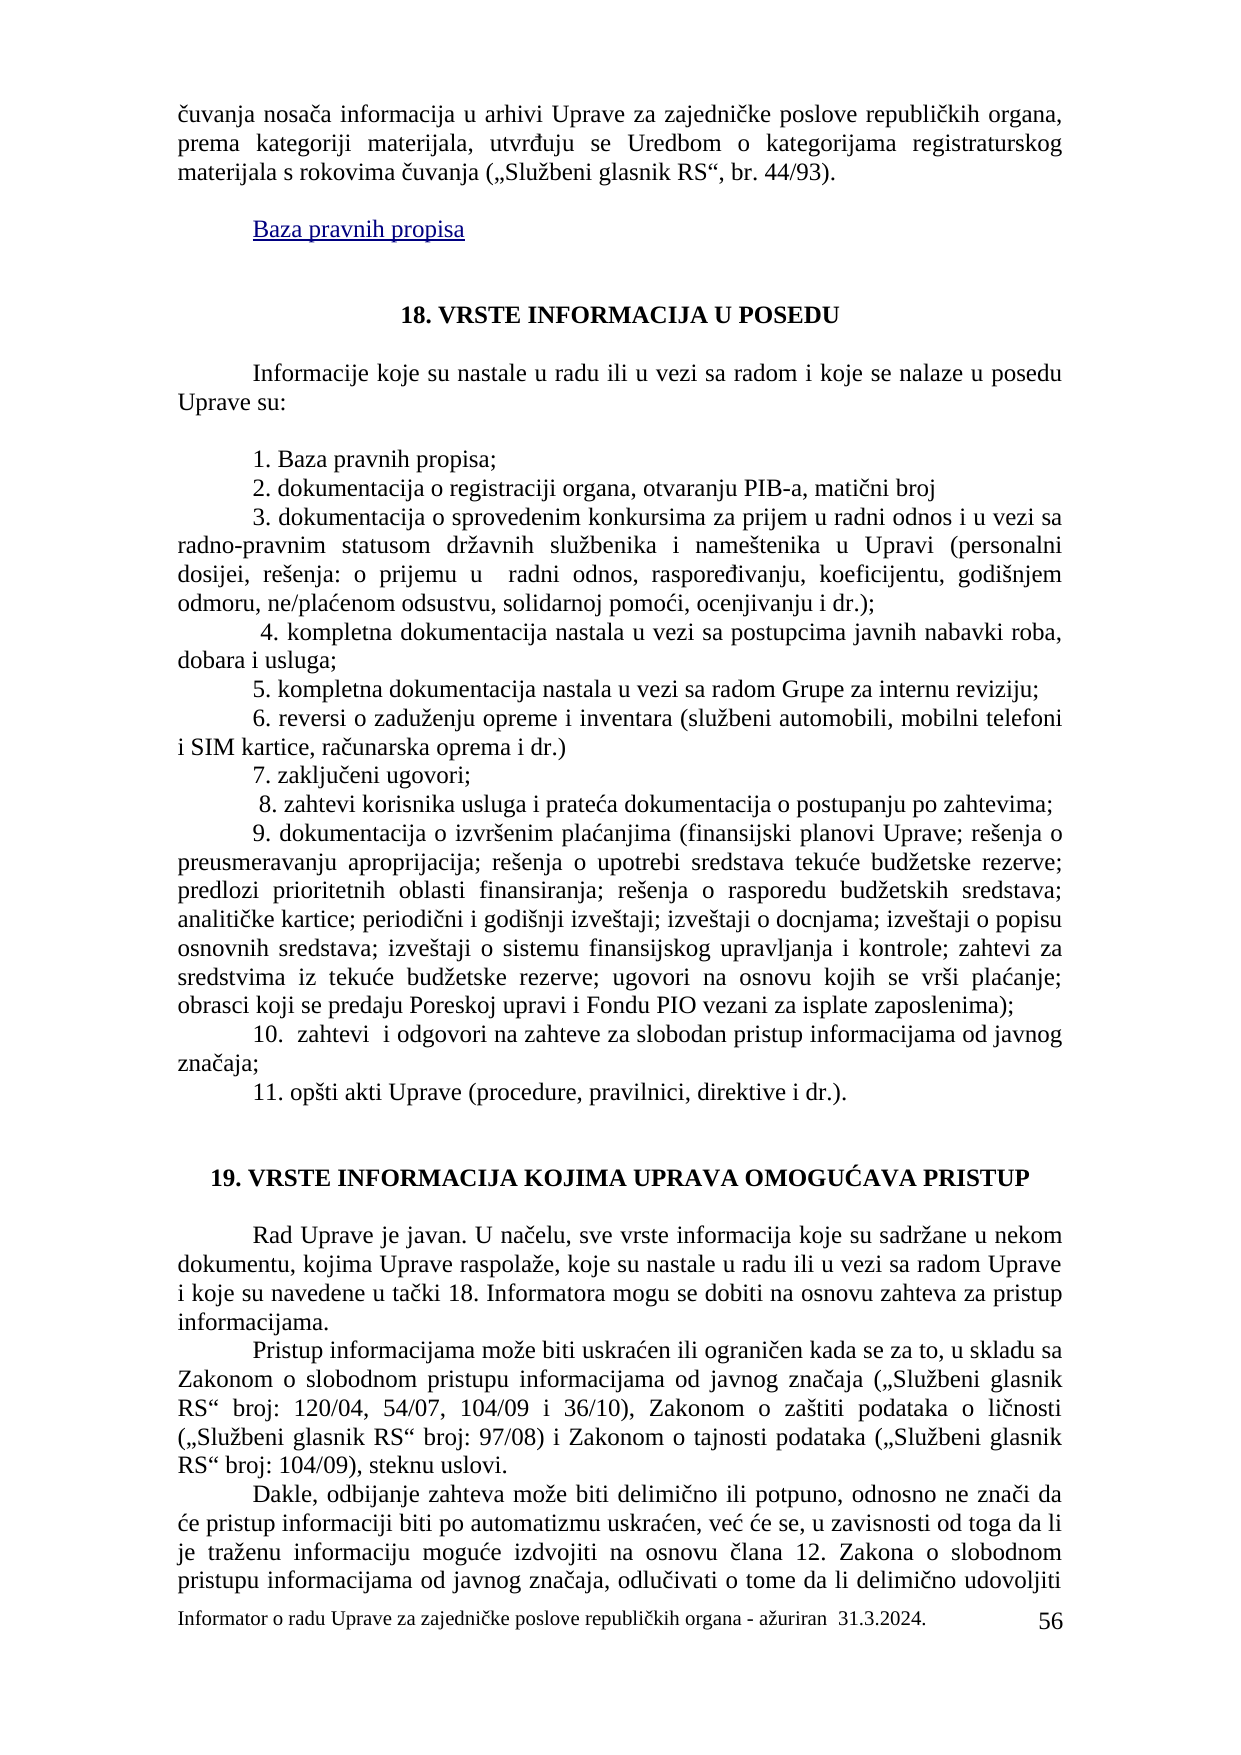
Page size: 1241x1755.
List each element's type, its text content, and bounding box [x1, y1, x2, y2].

text Baza pravnih propisa [177, 214, 1063, 243]
text 5. kompletna dokumentacija nastala u vezi sa radom Grupe za internu reviziju; [177, 674, 1063, 703]
text Informacije koje su nastale u radu ili u vezi sa radom i koje se nalaze u posedu Uprave su: [177, 358, 1063, 415]
text čuvanja nosača informacija u arhivi Uprave za zajedničke poslove republičkih organa, prema kategoriji materijala, utvrđuju se Uredbom o kategorijama registraturskog materijala s rokovima čuvanja („Službeni glasnik RS“, br. 44/93). [177, 99, 1063, 185]
text 6. reversi o zaduženju opreme i inventara (službeni automobili, mobilni telefoni i SIM kartice, računarska oprema i dr.) [177, 703, 1063, 760]
subtitle 18. VRSTE INFORMACIJA U POSEDU [177, 300, 1063, 329]
text 8. zahtevi korisnika usluga i prateća dokumentacija o postupanju po zahtevima; [177, 789, 1063, 818]
text 3. dokumentacija o sprovedenim konkursima za prijem u radni odnos i u vezi sa radno-pravnim statusom državnih službenika i nameštenika u Upravi (personalni dosijei, rešenja: o prijemu u radni odnos, raspoređivanju, koeficijentu, godišnjem odmoru, ne/plaćenom odsustvu, solidarnoj pomoći, ocenjivanju i dr.); [177, 502, 1063, 617]
text 9. dokumentacija o izvršenim plaćanjima (finansijski planovi Uprave; rešenja o preusmeravanju aproprijacija; rešenja o upotrebi sredstava tekuće budžetske rezerve; predlozi prioritetnih oblasti finansiranja; rešenja o rasporedu budžetskih sredstava; analitičke kartice; periodični i godišnji izveštaji; izveštaji o docnjama; izveštaji o popisu osnovnih sredstava; izveštaji o sistemu finansijskog upravlјanja i kontrole; zahtevi za sredstvima iz tekuće budžetske rezerve; ugovori na osnovu kojih se vrši plaćanje; obrasci koji se predaju Poreskoj upravi i Fondu PIO vezani za isplate zaposlenima); [177, 818, 1063, 1019]
text 11. opšti akti Uprave (procedure, pravilnici, direktive i dr.). [177, 1077, 1063, 1105]
subtitle 19. VRSTE INFORMACIJA KOJIMA UPRAVA OMOGUĆAVA PRISTUP [177, 1163, 1063, 1192]
text Dakle, odbijanje zahteva može biti delimično ili potpuno, odnosno ne znači da će pristup informaciji biti po automatizmu uskraćen, već će se, u zavisnosti od toga da li je traženu informaciju moguće izdvojiti na osnovu člana 12. Zakona o slobodnom pristupu informacijama od javnog značaja, odlučivati o tome da li delimično udovolјiti [177, 1479, 1063, 1594]
text 1. Baza pravnih propisa; [252, 444, 1063, 473]
text 10. zahtevi i odgovori na zahteve za slobodan pristup informacijama od javnog značaja; [177, 1019, 1063, 1077]
text 7. zaklјučeni ugovori; [177, 760, 1063, 789]
text Rad Uprave je javan. U načelu, sve vrste informacija koje su sadržane u nekom dokumentu, kojima Uprave raspolaže, koje su nastale u radu ili u vezi sa radom Uprave i koje su navedene u tački 18. Informatora mogu se dobiti na osnovu zahteva za pristup informacijama. [177, 1220, 1063, 1335]
text Pristup informacijama može biti uskraćen ili ograničen kada se za to, u skladu sa Zakonom o slobodnom pristupu informacijama od javnog značaja („Službeni glasnik RS“ broj: 120/04, 54/07, 104/09 i 36/10), Zakonom o zaštiti podataka o ličnosti („Službeni glasnik RS“ broj: 97/08) i Zakonom o tajnosti podataka („Službeni glasnik RS“ broj: 104/09), steknu uslovi. [177, 1335, 1063, 1479]
text 4. kompletna dokumentacija nastala u vezi sa postupcima javnih nabavki roba, dobara i usluga; [177, 617, 1063, 674]
text 2. dokumentacija o registraciji organa, otvaranju PIB-a, matični broj [252, 473, 1063, 502]
